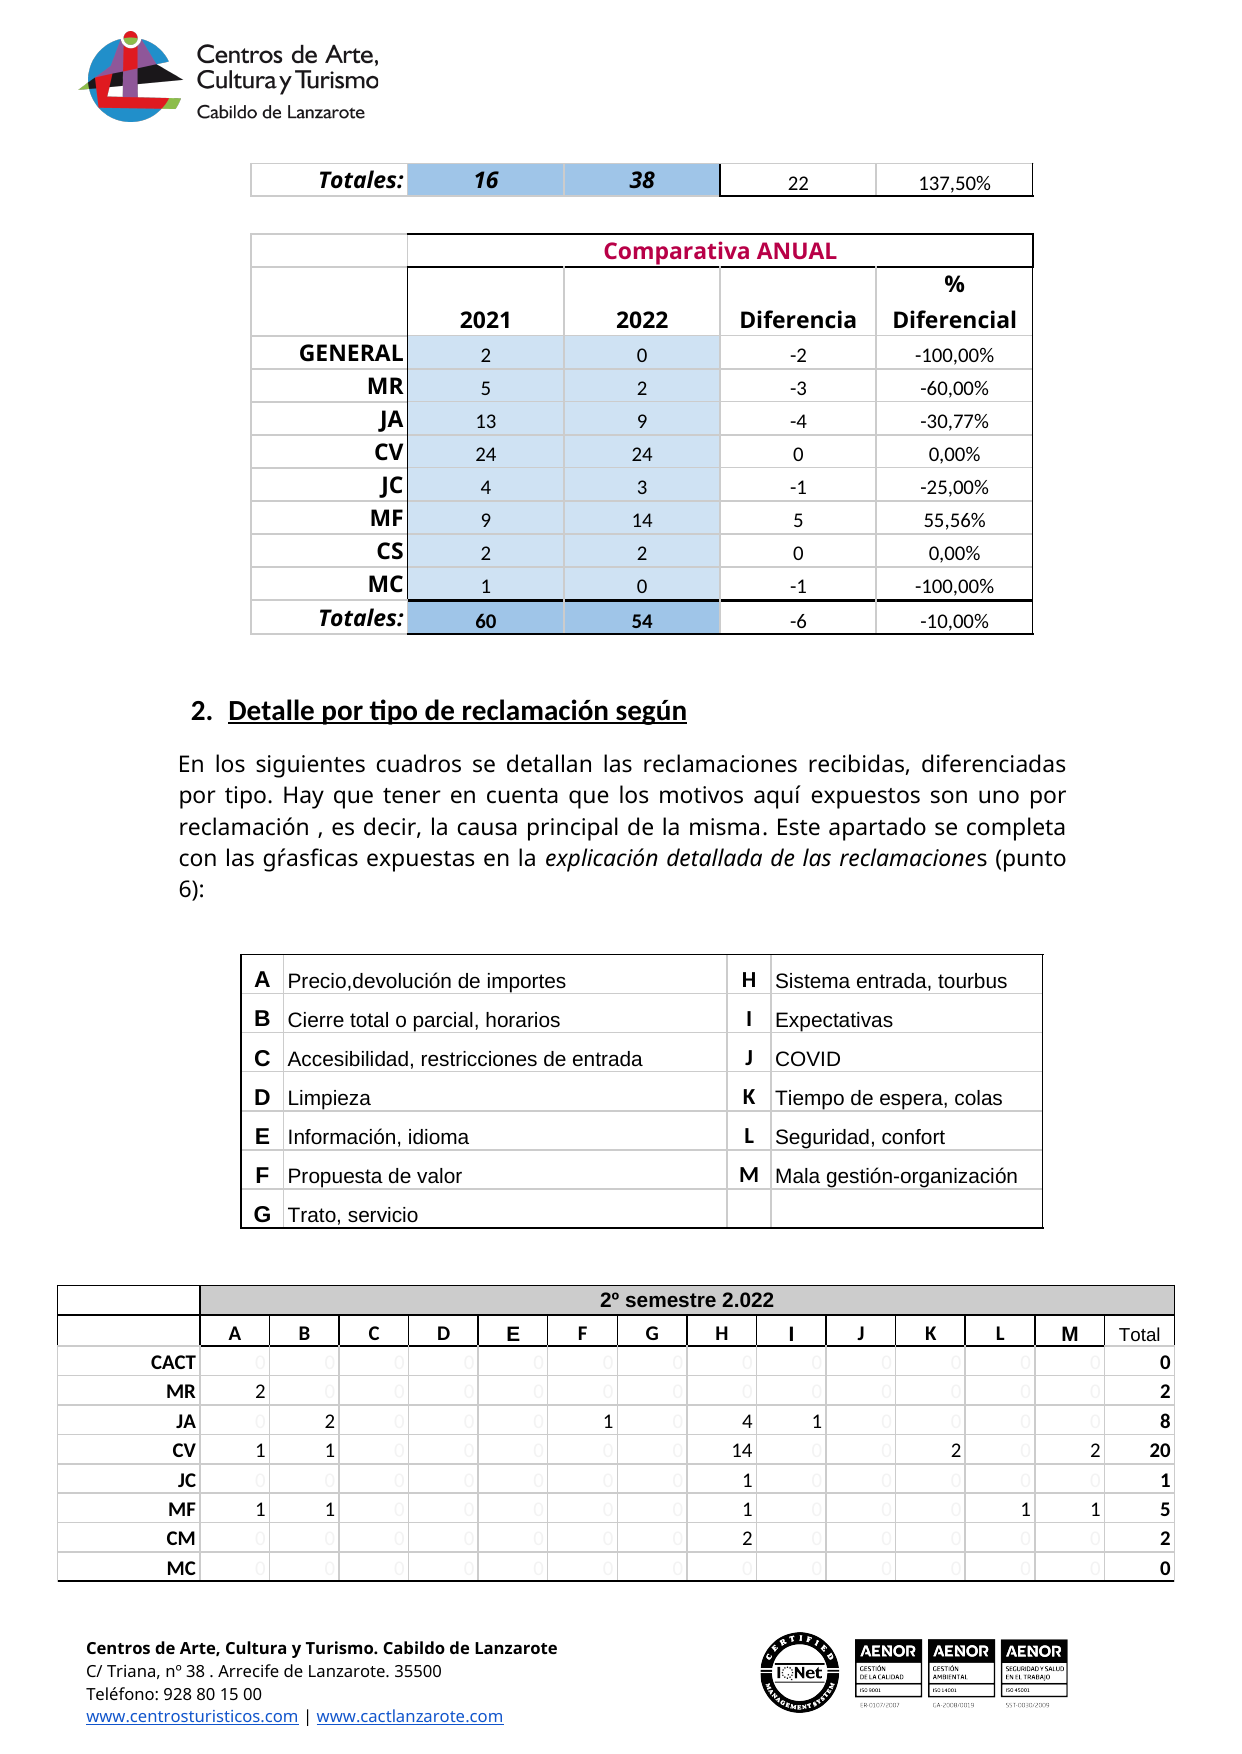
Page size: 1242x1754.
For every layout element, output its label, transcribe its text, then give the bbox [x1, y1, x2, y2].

table_cell 0 [1036, 1553, 1104, 1580]
table_cell L [728, 1112, 770, 1149]
table_cell E [242, 1112, 283, 1149]
table_cell 2 [688, 1523, 756, 1551]
table_cell Mala gestión-organización [772, 1151, 1042, 1188]
table_cell 60 [408, 602, 563, 633]
table_cell 55,56% [877, 502, 1032, 533]
table_cell 0 [340, 1553, 408, 1580]
table_cell 0 [688, 1553, 756, 1580]
table_cell 14 [688, 1435, 756, 1463]
table_cell 0 [827, 1465, 895, 1492]
table_cell -25,00% [877, 468, 1032, 500]
table_header 2º semestre 2.022 [201, 1286, 1174, 1314]
table_cell 0 [966, 1376, 1034, 1404]
table_cell 0 [479, 1347, 547, 1375]
table_cell CM [58, 1523, 199, 1551]
table_cell [772, 1190, 1042, 1227]
table_cell [58, 1316, 199, 1345]
table_cell 9 [408, 502, 563, 533]
table_cell -4 [721, 402, 875, 434]
table_cell 0 [340, 1465, 408, 1492]
table_cell 0 [340, 1494, 408, 1522]
table_cell 2 [1105, 1376, 1174, 1404]
table_cell 0 [201, 1465, 269, 1492]
table_cell K [728, 1072, 770, 1110]
table_cell 2 [270, 1406, 338, 1433]
table_cell G [618, 1316, 686, 1345]
table_cell 0 [479, 1523, 547, 1551]
table_cell I [757, 1316, 825, 1345]
table_cell 0 [548, 1376, 617, 1404]
table_cell D [242, 1072, 283, 1110]
table_cell Tiempo de espera, colas [772, 1072, 1042, 1110]
table_cell -10,00% [877, 602, 1032, 633]
table_cell F [548, 1316, 617, 1345]
table_cell 0 [479, 1553, 547, 1580]
table_cell A [201, 1316, 269, 1345]
table_cell 0 [201, 1523, 269, 1551]
table_cell 0 [896, 1347, 964, 1375]
table_cell 2 [565, 370, 719, 401]
table_cell 0 [409, 1465, 477, 1492]
table_cell 0 [966, 1435, 1034, 1463]
table_cell 1 [1105, 1465, 1174, 1492]
table_cell 0,00% [877, 436, 1032, 467]
table_cell 0 [618, 1494, 686, 1522]
table_cell 1 [270, 1435, 338, 1463]
table_cell 0 [896, 1523, 964, 1551]
table_cell Seguridad, confort [772, 1112, 1042, 1149]
table_cell 0 [896, 1553, 964, 1580]
table_cell M [728, 1151, 770, 1188]
table_cell 0 [1105, 1553, 1174, 1580]
table_cell 0 [479, 1465, 547, 1492]
table_cell 0,00% [877, 535, 1032, 566]
table_cell 0 [1036, 1347, 1104, 1375]
table_cell 2 [1036, 1435, 1104, 1463]
table_cell -1 [721, 568, 875, 599]
table_cell 2022 [565, 268, 719, 335]
table_cell C [340, 1316, 408, 1345]
table_cell MF [58, 1494, 199, 1522]
table_cell -100,00% [877, 568, 1032, 599]
table_cell 0 [827, 1435, 895, 1463]
table_cell 1 [201, 1494, 269, 1522]
table_cell 0 [340, 1523, 408, 1551]
table_cell 0 [896, 1494, 964, 1522]
table_cell 24 [408, 436, 563, 467]
table_cell 0 [896, 1465, 964, 1492]
table_cell 1 [270, 1494, 338, 1522]
table_cell 0 [1036, 1376, 1104, 1404]
table_cell 0 [721, 436, 875, 467]
table_cell CV [58, 1435, 199, 1463]
table_cell 4 [408, 468, 563, 500]
table_cell MF [252, 502, 407, 533]
table_cell JC [58, 1465, 199, 1492]
table_cell -6 [721, 602, 875, 633]
table_cell 0 [827, 1523, 895, 1551]
table_cell 54 [565, 602, 719, 633]
table_cell F [242, 1151, 283, 1188]
table_cell 0 [688, 1376, 756, 1404]
table_cell 1 [408, 568, 563, 599]
table_cell -100,00% [877, 336, 1032, 368]
table_cell JA [252, 403, 407, 434]
table_cell 1 [966, 1494, 1034, 1522]
table_cell Propuesta de valor [284, 1151, 726, 1188]
table_cell Trato, servicio [284, 1190, 726, 1227]
table_cell 0 [618, 1465, 686, 1492]
table_cell -2 [721, 336, 875, 368]
table_cell 0 [827, 1347, 895, 1375]
table_cell 1 [548, 1406, 617, 1433]
table_cell Información, idioma [284, 1112, 726, 1149]
table_cell 0 [565, 336, 719, 368]
table_cell 0 [966, 1465, 1034, 1492]
table_cell 0 [565, 568, 719, 599]
table_cell 0 [896, 1406, 964, 1433]
table_cell 0 [618, 1376, 686, 1404]
table_cell B [270, 1316, 338, 1345]
table_cell 0 [270, 1553, 338, 1580]
table_cell 0 [1036, 1465, 1104, 1492]
table_cell CS [252, 535, 407, 566]
table_cell H [688, 1316, 756, 1345]
table_cell 0 [479, 1376, 547, 1404]
table_cell 0 [618, 1523, 686, 1551]
table_cell B [242, 994, 283, 1032]
table_cell 0 [757, 1347, 825, 1375]
table_cell 0 [479, 1406, 547, 1433]
table_cell 2 [201, 1376, 269, 1404]
table_cell 2 [896, 1435, 964, 1463]
table_cell CV [252, 436, 407, 467]
table_cell 1 [201, 1435, 269, 1463]
table_cell 13 [408, 402, 563, 434]
table_cell 0 [548, 1494, 617, 1522]
table_cell [728, 1190, 770, 1227]
table_cell 0 [618, 1435, 686, 1463]
table_cell 137,50% [877, 164, 1032, 195]
table_cell 24 [565, 436, 719, 467]
table_cell 0 [757, 1494, 825, 1522]
table_cell 1 [688, 1465, 756, 1492]
table_cell Diferencia [721, 268, 875, 335]
table_cell 0 [270, 1523, 338, 1551]
table_cell -3 [721, 370, 875, 401]
table_cell CACT [58, 1347, 199, 1375]
table_cell 0 [340, 1347, 408, 1375]
table_cell 0 [966, 1406, 1034, 1433]
table_cell 0 [270, 1376, 338, 1404]
table_cell -30,77% [877, 402, 1032, 434]
table_cell 2 [408, 535, 563, 566]
table_cell Totales: [252, 164, 407, 195]
table_cell 0 [757, 1553, 825, 1580]
table_cell 1 [757, 1406, 825, 1433]
table_cell 5 [408, 370, 563, 401]
table_cell 4 [688, 1406, 756, 1433]
table_cell 0 [757, 1465, 825, 1492]
table_cell D [409, 1316, 477, 1345]
table_cell 1 [688, 1494, 756, 1522]
table_cell 0 [340, 1406, 408, 1433]
table_cell 5 [1105, 1494, 1174, 1522]
table_cell 0 [340, 1435, 408, 1463]
table_cell 0 [548, 1553, 617, 1580]
table_cell 0 [340, 1376, 408, 1404]
table_cell J [827, 1316, 895, 1345]
table_cell 0 [896, 1376, 964, 1404]
table_header Sistema entrada, tourbus [772, 955, 1042, 993]
table_cell 0 [409, 1347, 477, 1375]
table_cell 2 [408, 336, 563, 368]
table_cell E [479, 1316, 547, 1345]
table_cell 0 [721, 535, 875, 566]
table_cell C [242, 1033, 283, 1071]
table_cell L [966, 1316, 1034, 1345]
table_cell MC [58, 1553, 199, 1580]
table_cell -1 [721, 468, 875, 500]
table_cell Limpieza [284, 1072, 726, 1110]
table_header H [728, 955, 770, 993]
table_cell K [896, 1316, 964, 1345]
table_cell 0 [618, 1553, 686, 1580]
table_cell 0 [1105, 1347, 1174, 1375]
table_cell 0 [270, 1347, 338, 1375]
table_cell 0 [409, 1494, 477, 1522]
table_cell 0 [1036, 1406, 1104, 1433]
table_cell 0 [827, 1376, 895, 1404]
table_header [252, 235, 407, 266]
table_cell 0 [688, 1347, 756, 1375]
table_cell Cierre total o parcial, horarios [284, 994, 726, 1032]
table_cell 22 [721, 164, 875, 195]
table_cell I [728, 994, 770, 1032]
table_header A [242, 955, 283, 993]
table_cell 0 [1036, 1523, 1104, 1551]
table_cell 0 [479, 1435, 547, 1463]
table_cell Total [1105, 1316, 1174, 1345]
text En los siguientes cuadros se detallan las reclamaciones recibidas, diferenciadas por tipo. Hay que tener en cuenta que los motivos aquí expuestos son uno por reclamación , es decir, la causa principal de la misma. Este apartado se completa con las gŕasficas expuestas en la explicación detallada de las reclamaciones (punto 6): [178, 748, 1067, 904]
table_cell 0 [757, 1376, 825, 1404]
table_cell MR [58, 1376, 199, 1404]
table_cell G [242, 1190, 283, 1227]
table_cell 0 [409, 1523, 477, 1551]
table_cell 38 [565, 164, 719, 195]
picture [78, 31, 379, 122]
table_cell % Diferencial [877, 268, 1032, 335]
table_cell 0 [548, 1435, 617, 1463]
table_cell Accesibilidad, restricciones de entrada [284, 1033, 726, 1071]
picture [760, 1632, 1068, 1713]
table_cell Totales: [252, 601, 407, 633]
table_cell J [728, 1033, 770, 1071]
table_cell 0 [548, 1523, 617, 1551]
table_cell JA [58, 1406, 199, 1433]
table_header [58, 1286, 199, 1314]
table_cell 0 [966, 1553, 1034, 1580]
table_cell -60,00% [877, 370, 1032, 401]
table_cell 0 [409, 1406, 477, 1433]
table_cell MR [252, 370, 407, 401]
table_cell GENERAL [252, 337, 407, 368]
table_cell 3 [565, 468, 719, 500]
table_cell [252, 268, 407, 335]
table_header Comparativa ANUAL [408, 235, 1032, 266]
table_cell 1 [1036, 1494, 1104, 1522]
table_cell 9 [565, 402, 719, 434]
table_cell 0 [827, 1553, 895, 1580]
table_cell 0 [270, 1465, 338, 1492]
table_cell MC [252, 568, 407, 599]
table_cell 16 [408, 164, 563, 195]
table_cell 8 [1105, 1406, 1174, 1433]
table_cell Expectativas [772, 994, 1042, 1032]
table_cell COVID [772, 1033, 1042, 1071]
table_cell 5 [721, 502, 875, 533]
table_cell 0 [548, 1465, 617, 1492]
table_cell 0 [201, 1406, 269, 1433]
table_cell 2021 [408, 268, 563, 335]
table_cell 2 [1105, 1523, 1174, 1551]
table_cell 0 [409, 1553, 477, 1580]
table_cell 0 [479, 1494, 547, 1522]
table_cell M [1036, 1316, 1104, 1345]
table_cell 0 [548, 1347, 617, 1375]
table_cell 0 [966, 1523, 1034, 1551]
table_cell JC [252, 469, 407, 500]
table_cell 0 [618, 1406, 686, 1433]
table_cell 0 [757, 1435, 825, 1463]
table_cell 0 [201, 1347, 269, 1375]
table_cell 0 [409, 1435, 477, 1463]
table_header Precio,devolución de importes [284, 955, 726, 993]
list Detalle por tipo de reclamación según [191, 692, 1206, 727]
table_cell 14 [565, 502, 719, 533]
table_cell 0 [966, 1347, 1034, 1375]
table_cell 20 [1105, 1435, 1174, 1463]
table_cell 0 [201, 1553, 269, 1580]
table_cell 2 [565, 535, 719, 566]
table_cell 0 [827, 1406, 895, 1433]
table_cell 0 [409, 1376, 477, 1404]
table_cell 0 [618, 1347, 686, 1375]
table_cell 0 [827, 1494, 895, 1522]
table_cell 0 [757, 1523, 825, 1551]
